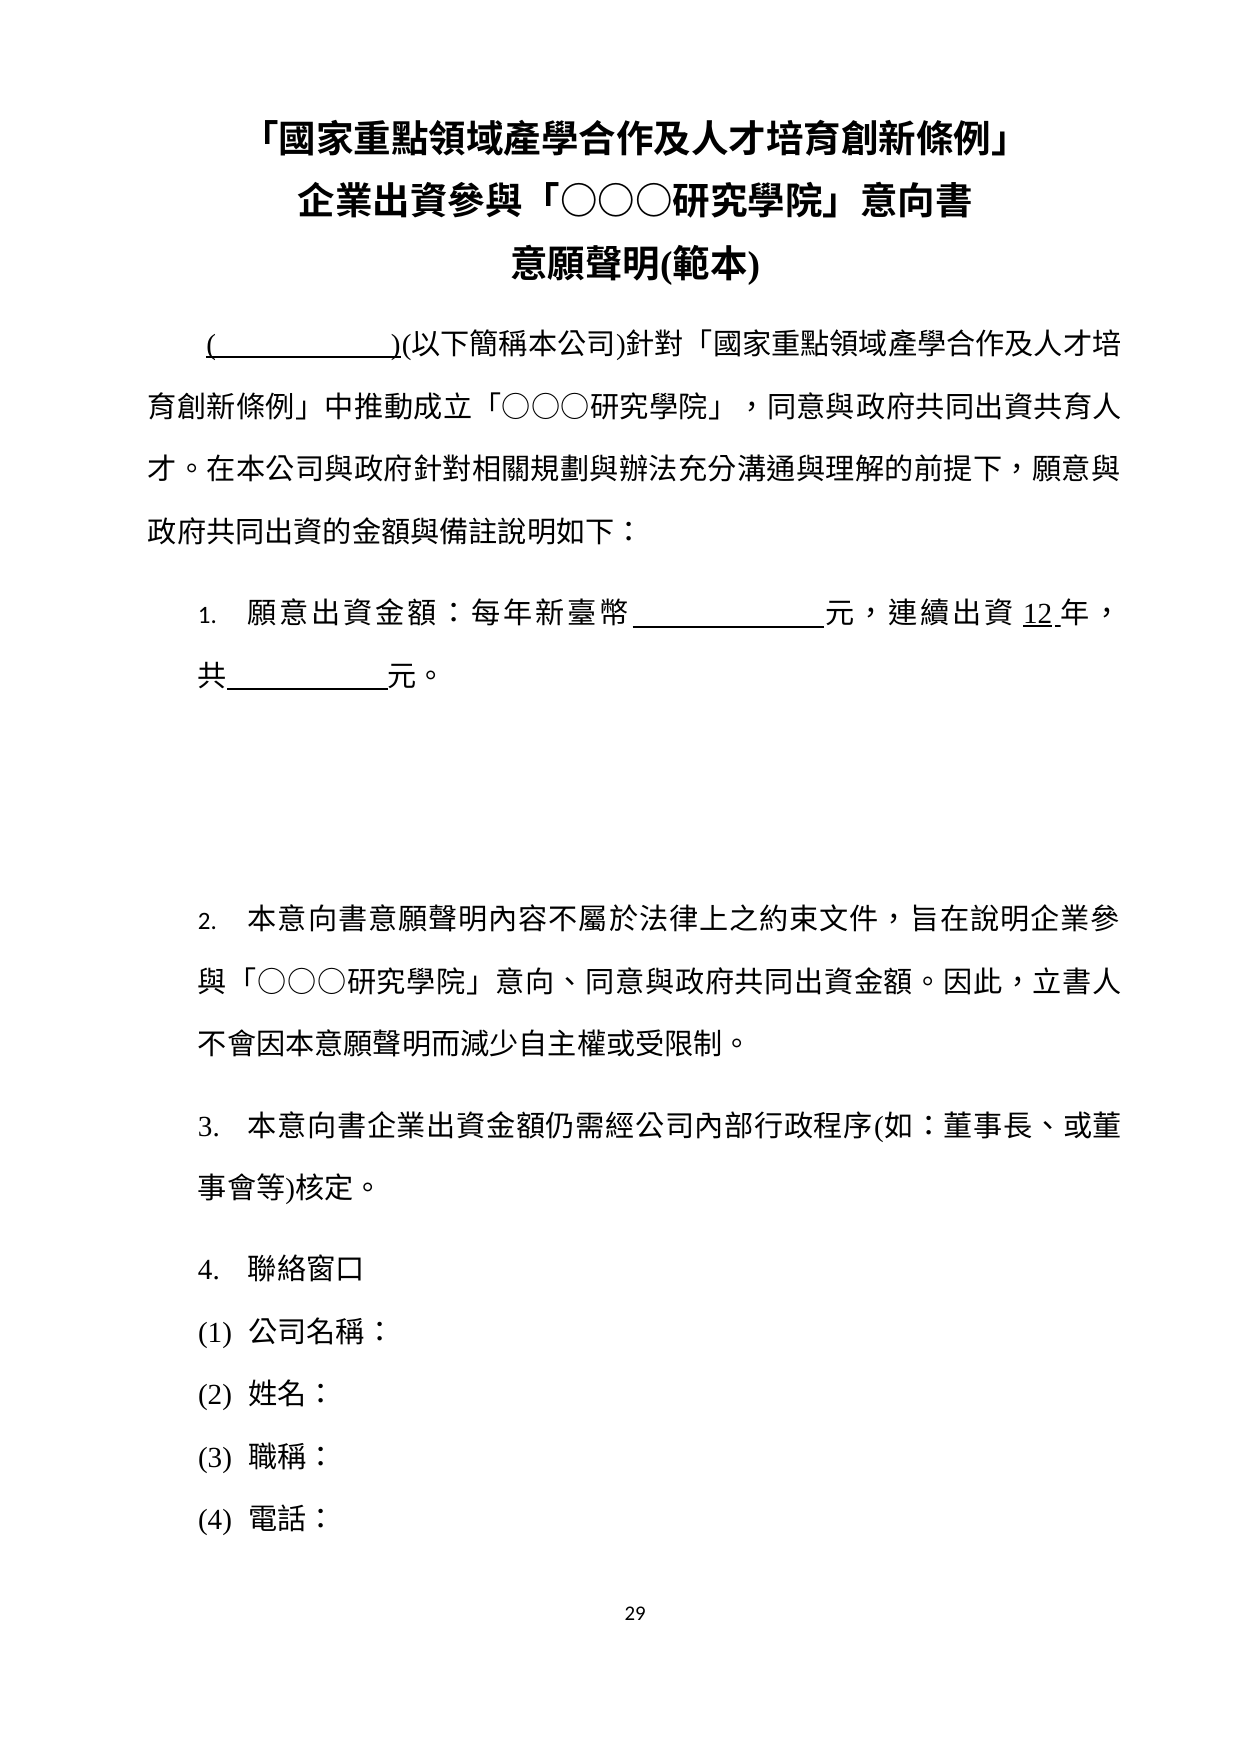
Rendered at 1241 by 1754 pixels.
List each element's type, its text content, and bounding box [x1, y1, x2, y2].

list 電話： [198, 1475, 1122, 1538]
list 姓名： [198, 1350, 1122, 1413]
list 職稱： [198, 1413, 1122, 1475]
text 企業出資參與「○○○研究學院」意向書 [148, 157, 1122, 219]
list 本意向書企業出資金額仍需經公司內部行政程序(如：董事長、或董事會等)核定。 [198, 1082, 1122, 1207]
text ( )(以下簡稱本公司)針對「國家重點領域產學合作及人才培育創新條例」中推動成立「○○○研究學院」，同意與政府共同出資共育人才。在本公司與政府針對相關規劃與辦法充分溝通與理解的前提下，願意與政府共同出資的金額與備註說明如下： [148, 300, 1122, 550]
list 願意出資金額：每年新臺幣 元，連續出資12年， 共 元。 [198, 569, 1122, 694]
text 「國家重點領域產學合作及人才培育創新條例」 [148, 94, 1122, 157]
list 公司名稱： [198, 1288, 1122, 1350]
list 聯絡窗口 [198, 1225, 1122, 1288]
text 意願聲明(範本) [148, 219, 1122, 282]
list 本意向書意願聲明內容不屬於法律上之約束文件，旨在說明企業參與「○○○研究學院」意向、同意與政府共同出資金額。因此，立書人不會因本意願聲明而減少自主權或受限制。 [198, 875, 1122, 1063]
